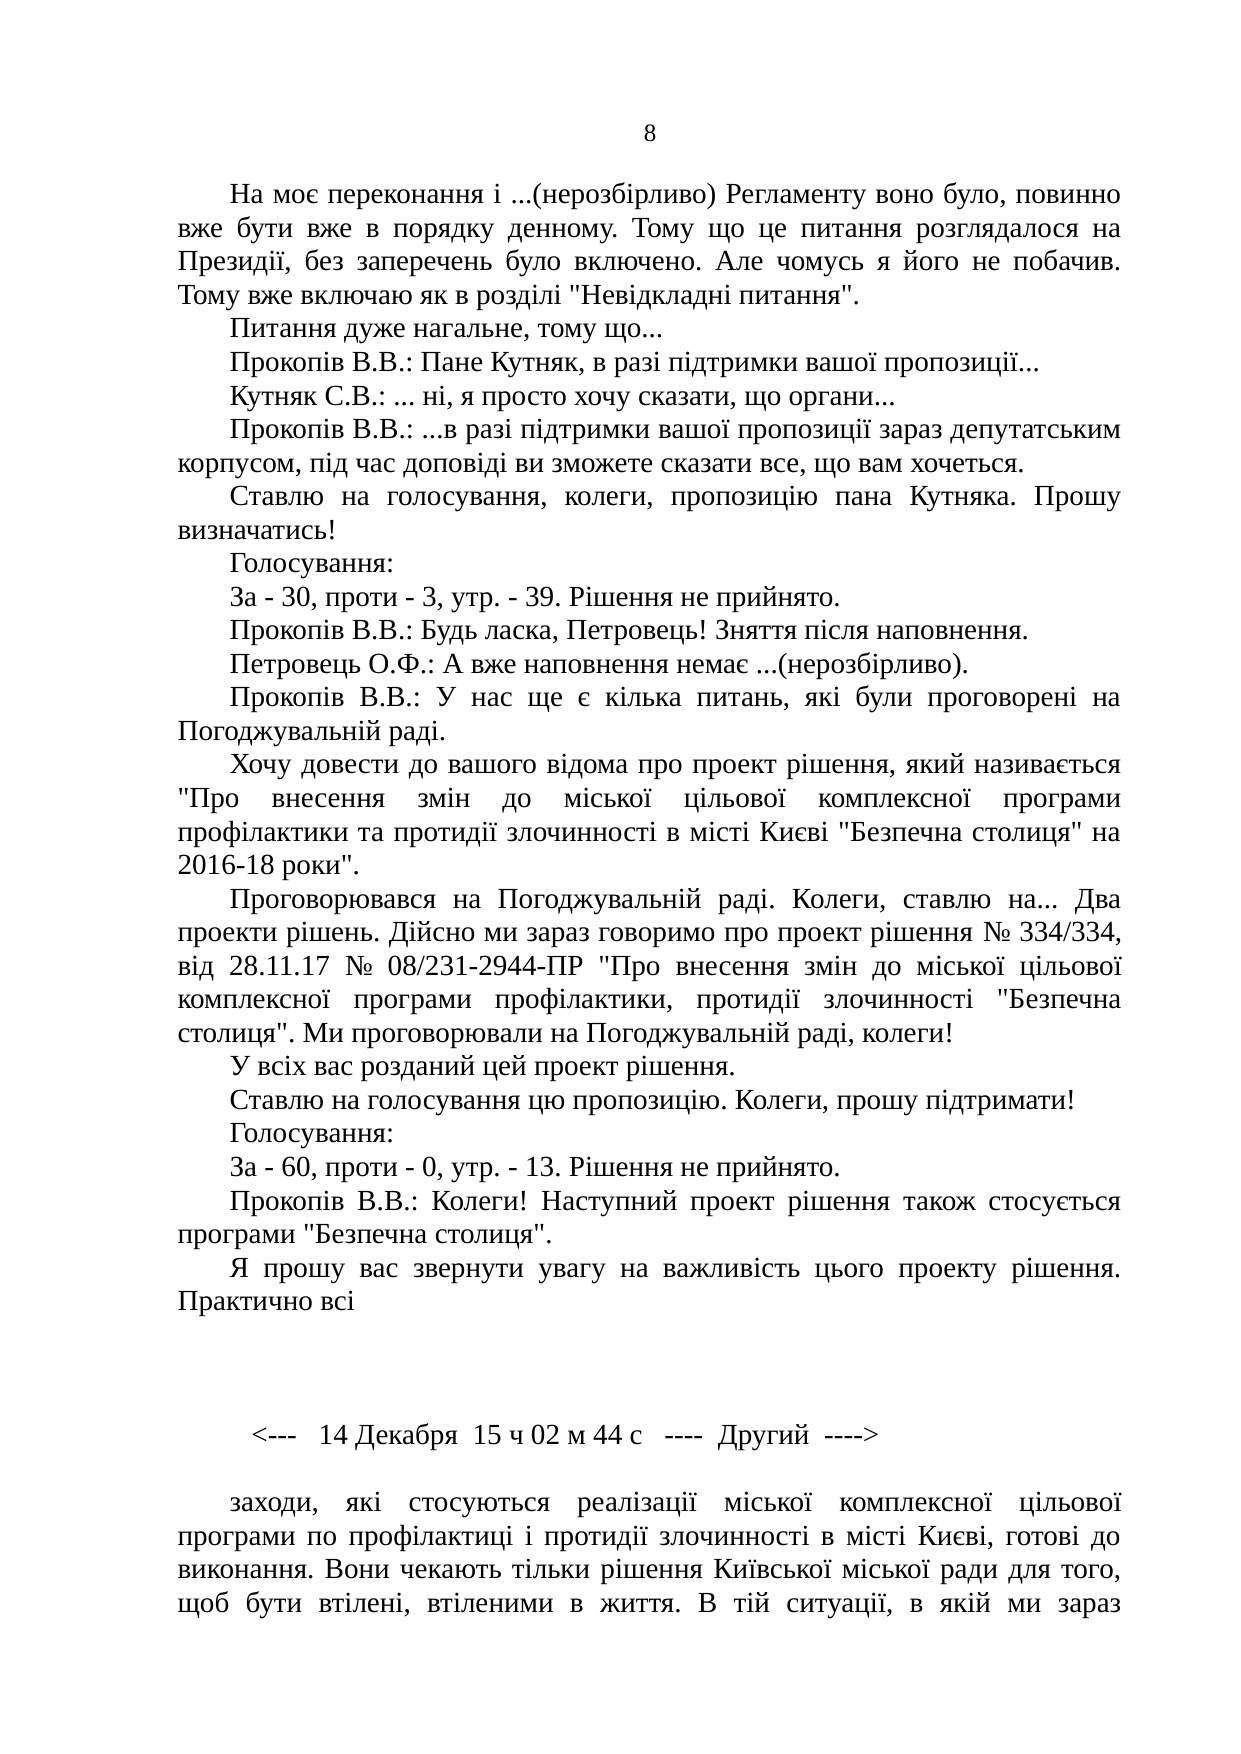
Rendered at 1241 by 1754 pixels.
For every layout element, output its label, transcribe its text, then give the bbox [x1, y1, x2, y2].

text Голосування: [177, 1116, 1122, 1149]
text Проговорювався на Погоджувальній раді. Колеги, ставлю на... Два проекти рішень. Дійсно ми зараз говоримо про проект рішення № 334/334, від 28.11.17 № 08/231-2944-ПР "Про внесення змін до міської цільової комплексної програми профілактики, протидії злочинності "Безпечна столиця". Ми проговорювали на Погоджувальній раді, колеги! [177, 881, 1122, 1048]
text Ставлю на голосування цю пропозицію. Колеги, прошу підтримати! [177, 1082, 1122, 1116]
text За - 30, проти - 3, утр. - 39. Рішення не прийнято. [177, 579, 1122, 612]
text заходи, які стосуються реалізації міської комплексної цільової програми по профілактиці і протидії злочинності в місті Києві, готові до виконання. Вони чекають тільки рішення Київської міської ради для того, щоб бути втілені, втіленими в життя. В тій ситуації, в якій ми зараз [177, 1484, 1122, 1619]
text Прокопів В.В.: Будь ласка, Петровець! Зняття після наповнення. [177, 612, 1122, 646]
text <--- 14 Декабря 15 ч 02 м 44 с ---- Другий ----> [177, 1417, 1122, 1451]
text Хочу довести до вашого відома про проект рішення, який називається "Про внесення змін до міської цільової комплексної програми профілактики та протидії злочинності в місті Києві "Безпечна столиця" на 2016-18 роки". [177, 747, 1122, 881]
text Я прошу вас звернути увагу на важливість цього проекту рішення. Практично всі [177, 1250, 1122, 1317]
text У всіх вас розданий цей проект рішення. [177, 1048, 1122, 1082]
text Голосування: [177, 545, 1122, 579]
text Прокопів В.В.: Колеги! Наступний проект рішення також стосується програми "Безпечна столиця". [177, 1183, 1122, 1250]
text Кутняк С.В.: ... ні, я просто хочу сказати, що органи... [177, 378, 1122, 411]
text Ставлю на голосування, колеги, пропозицію пана Кутняка. Прошу визначатись! [177, 478, 1122, 545]
text На моє переконання і ...(нерозбірливо) Регламенту воно було, повинно вже бути вже в порядку денному. Тому що це питання розглядалося на Президії, без заперечень було включено. Але чомусь я його не побачив. Тому вже включаю як в розділі "Невідкладні питання". [177, 176, 1122, 311]
text Петровець О.Ф.: А вже наповнення немає ...(нерозбірливо). [177, 646, 1122, 679]
text Питання дуже нагальне, тому що... [177, 311, 1122, 344]
text Прокопів В.В.: ...в разі підтримки вашої пропозиції зараз депутатським корпусом, під час доповіді ви зможете сказати все, що вам хочеться. [177, 411, 1122, 478]
text За - 60, проти - 0, утр. - 13. Рішення не прийнято. [177, 1149, 1122, 1183]
text Прокопів В.В.: Пане Кутняк, в разі підтримки вашої пропозиції... [177, 344, 1122, 378]
text Прокопів В.В.: У нас ще є кілька питань, які були проговорені на Погоджувальній раді. [177, 679, 1122, 747]
